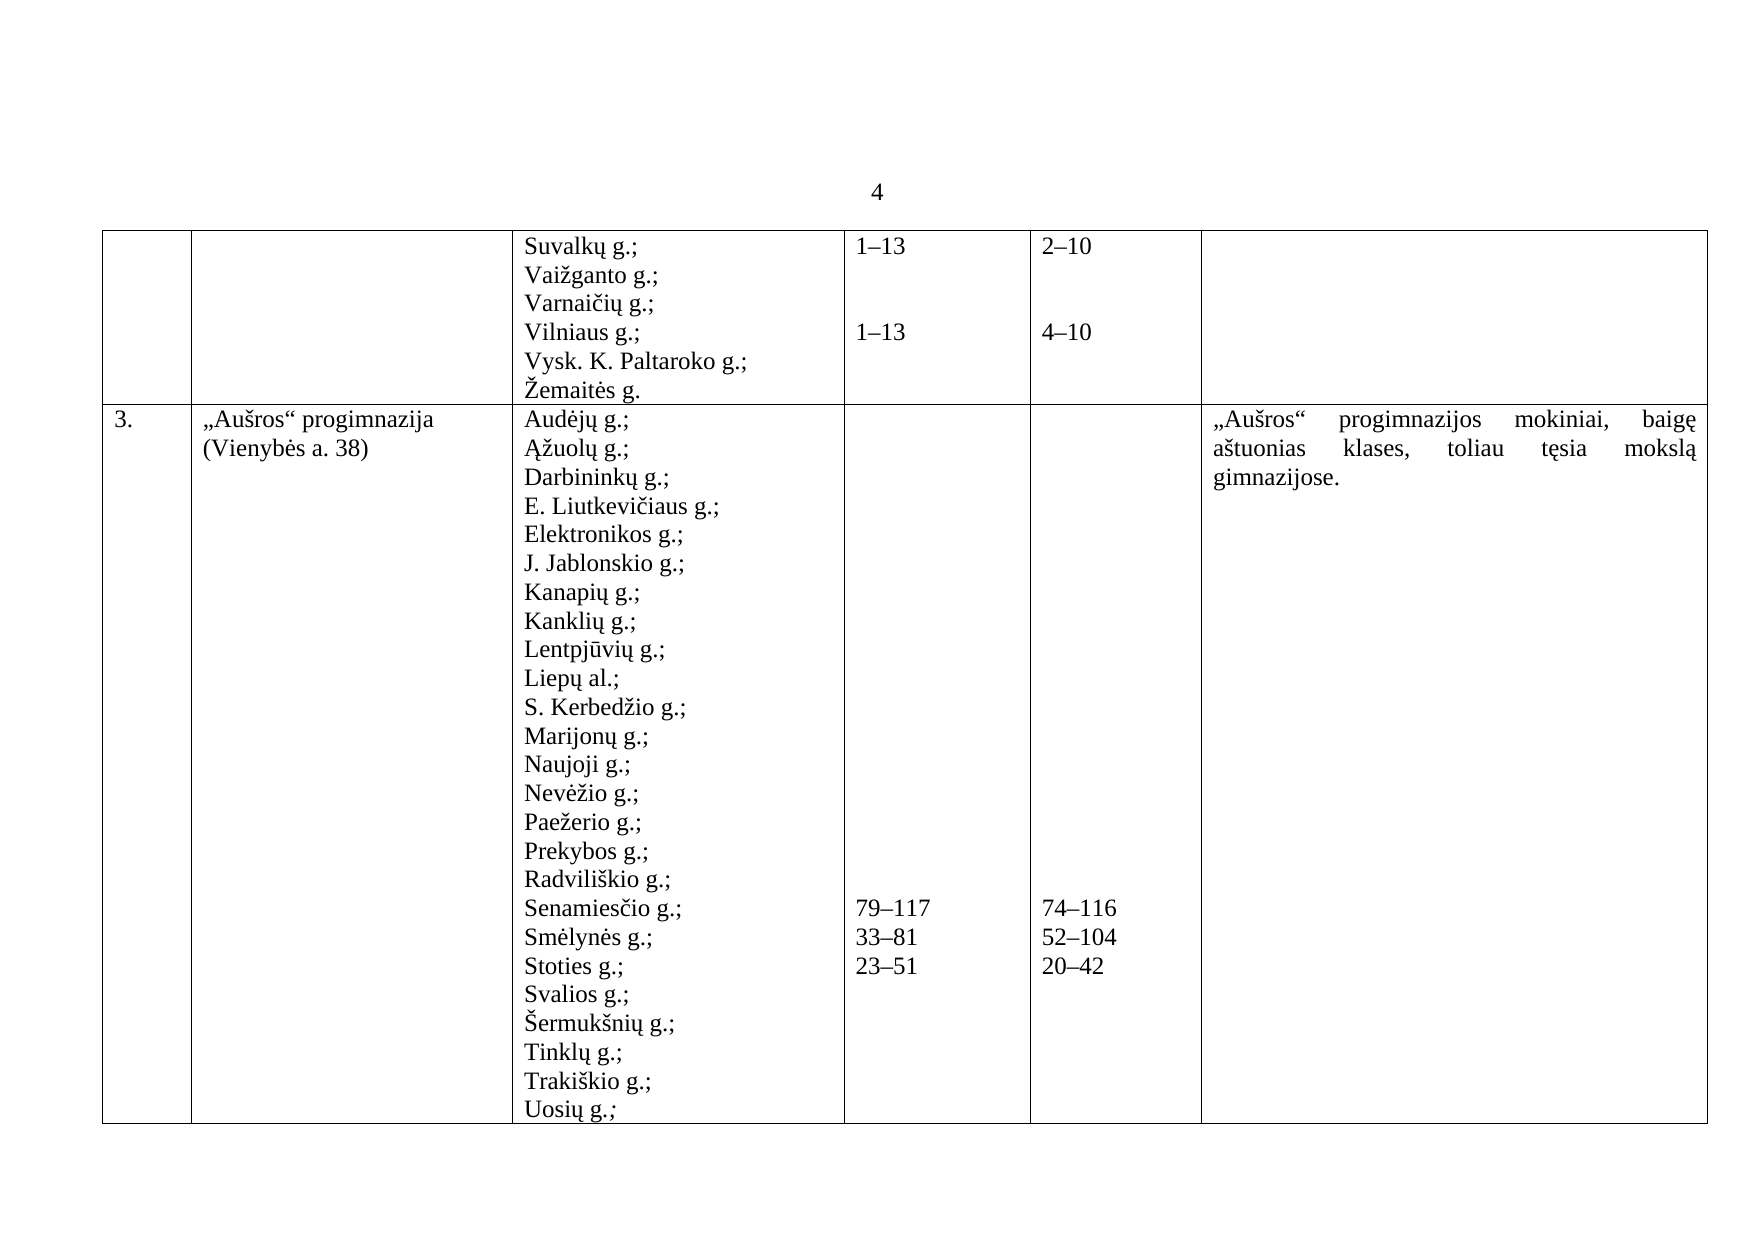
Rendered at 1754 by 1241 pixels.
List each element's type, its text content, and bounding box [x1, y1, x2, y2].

table_cell 1–13 1–13 [845, 231, 1030, 403]
table_cell 3. [103, 405, 191, 1123]
table_cell „Aušros“ progimnazija (Vienybės a. 38) [192, 405, 512, 1123]
table_cell 2–10 4–10 [1031, 231, 1201, 403]
table_cell Audėjų g.; Ąžuolų g.; Darbininkų g.; E. Liutkevičiaus g.; Elektronikos g.; J. Jablonskio g.; Kanapių g.; Kanklių g.; Lentpjūvių g.; Liepų al.; S. Kerbedžio g.; Marijonų g.; Naujoji g.; Nevėžio g.; Paežerio g.; Prekybos g.; Radviliškio g.; Senamiesčio g.; Smėlynės g.; Stoties g.; Svalios g.; Šermukšnių g.; Tinklų g.; Trakiškio g.; Uosių g.; [513, 405, 844, 1123]
table_cell 79–117 33–81 23–51 [845, 405, 1030, 1123]
table_cell „Aušros“ progimnazijos mokiniai, baigę aštuonias klases, toliau tęsia mokslą gimnazijose. [1202, 405, 1707, 1123]
table_cell [103, 231, 191, 403]
table_cell [192, 231, 512, 403]
table_cell 74–116 52–104 20–42 [1031, 405, 1201, 1123]
table_cell [1202, 231, 1707, 403]
table_cell Suvalkų g.; Vaižganto g.; Varnaičių g.; Vilniaus g.; Vysk. K. Paltaroko g.; Žemaitės g. [513, 231, 844, 403]
